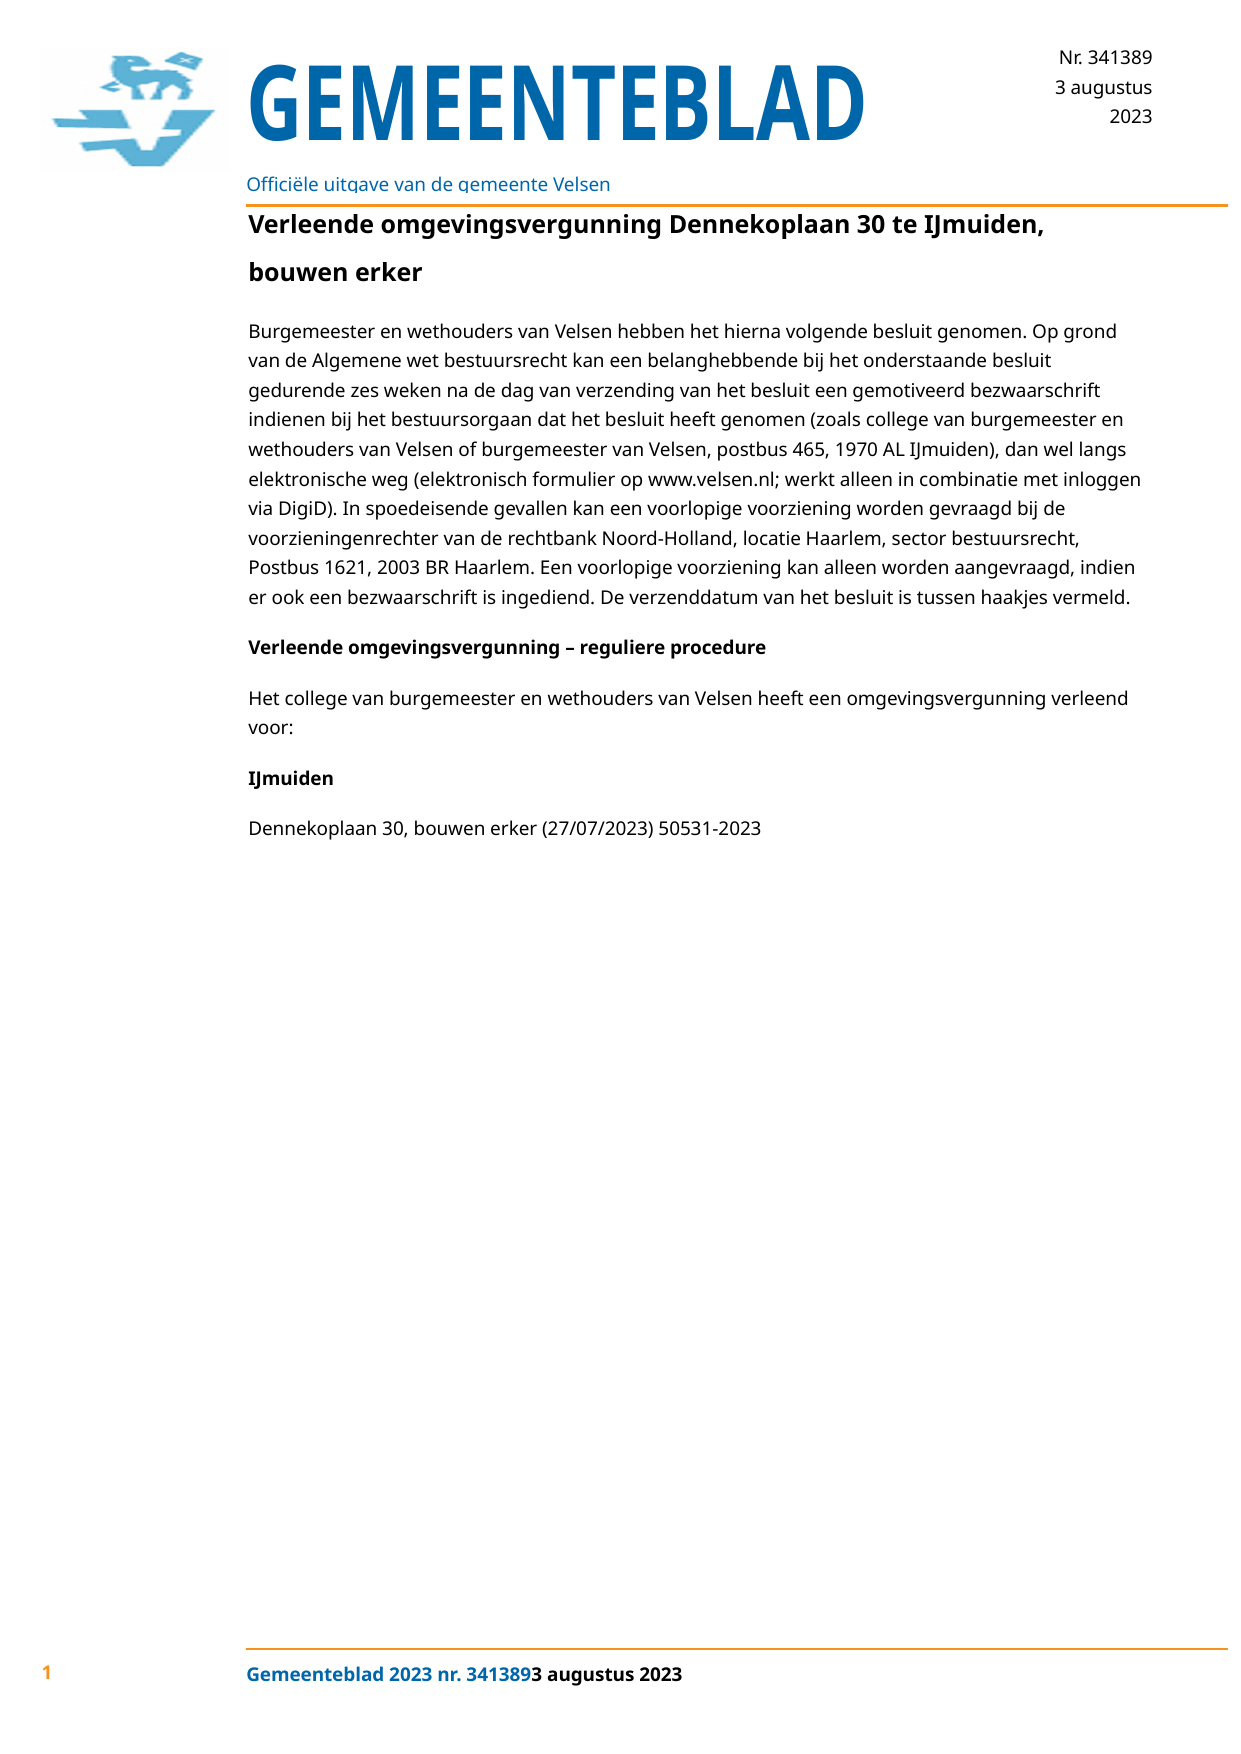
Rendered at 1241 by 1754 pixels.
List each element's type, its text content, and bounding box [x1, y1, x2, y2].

text Burgemeester en wethouders van Velsen hebben het hierna volgende besluit genomen. Op grond van de Algemene wet bestuursrecht kan een belanghebbende bij het onderstaande besluit gedurende zes weken na de dag van verzending van het besluit een gemotiveerd bezwaarschrift indienen bij het bestuursorgaan dat het besluit heeft genomen (zoals college van burgemeester en wethouders van Velsen of burgemeester van Velsen, postbus 465, 1970 AL IJmuiden), dan wel langs elektronische weg (elektronisch formulier op www.velsen.nl; werkt alleen in combinatie met inloggen via DigiD). In spoedeisende gevallen kan een voorlopige voorziening worden gevraagd bij de voorzieningenrechter van de rechtbank Noord-Holland, locatie Haarlem, sector bestuursrecht, Postbus 1621, 2003 BR Haarlem. Een voorlopige voorziening kan alleen worden aangevraagd, indien er ook een bezwaarschrift is ingediend. De verzenddatum van het besluit is tussen haakjes vermeld. [248, 318, 1152, 610]
picture [41, 47, 231, 172]
text Het college van burgemeester en wethouders van Velsen heeft een omgevingsvergunning verleend voor: [248, 685, 1152, 740]
text Dennekoplaan 30, bouwen erker (27/07/2023) 50531-2023 [248, 815, 1152, 841]
text Verleende omgevingsvergunning Dennekoplaan 30 te IJmuiden, bouwen erker [248, 207, 1152, 288]
text Verleende omgevingsvergunning – reguliere procedure [248, 634, 1152, 660]
text IJmuiden [248, 765, 1152, 791]
